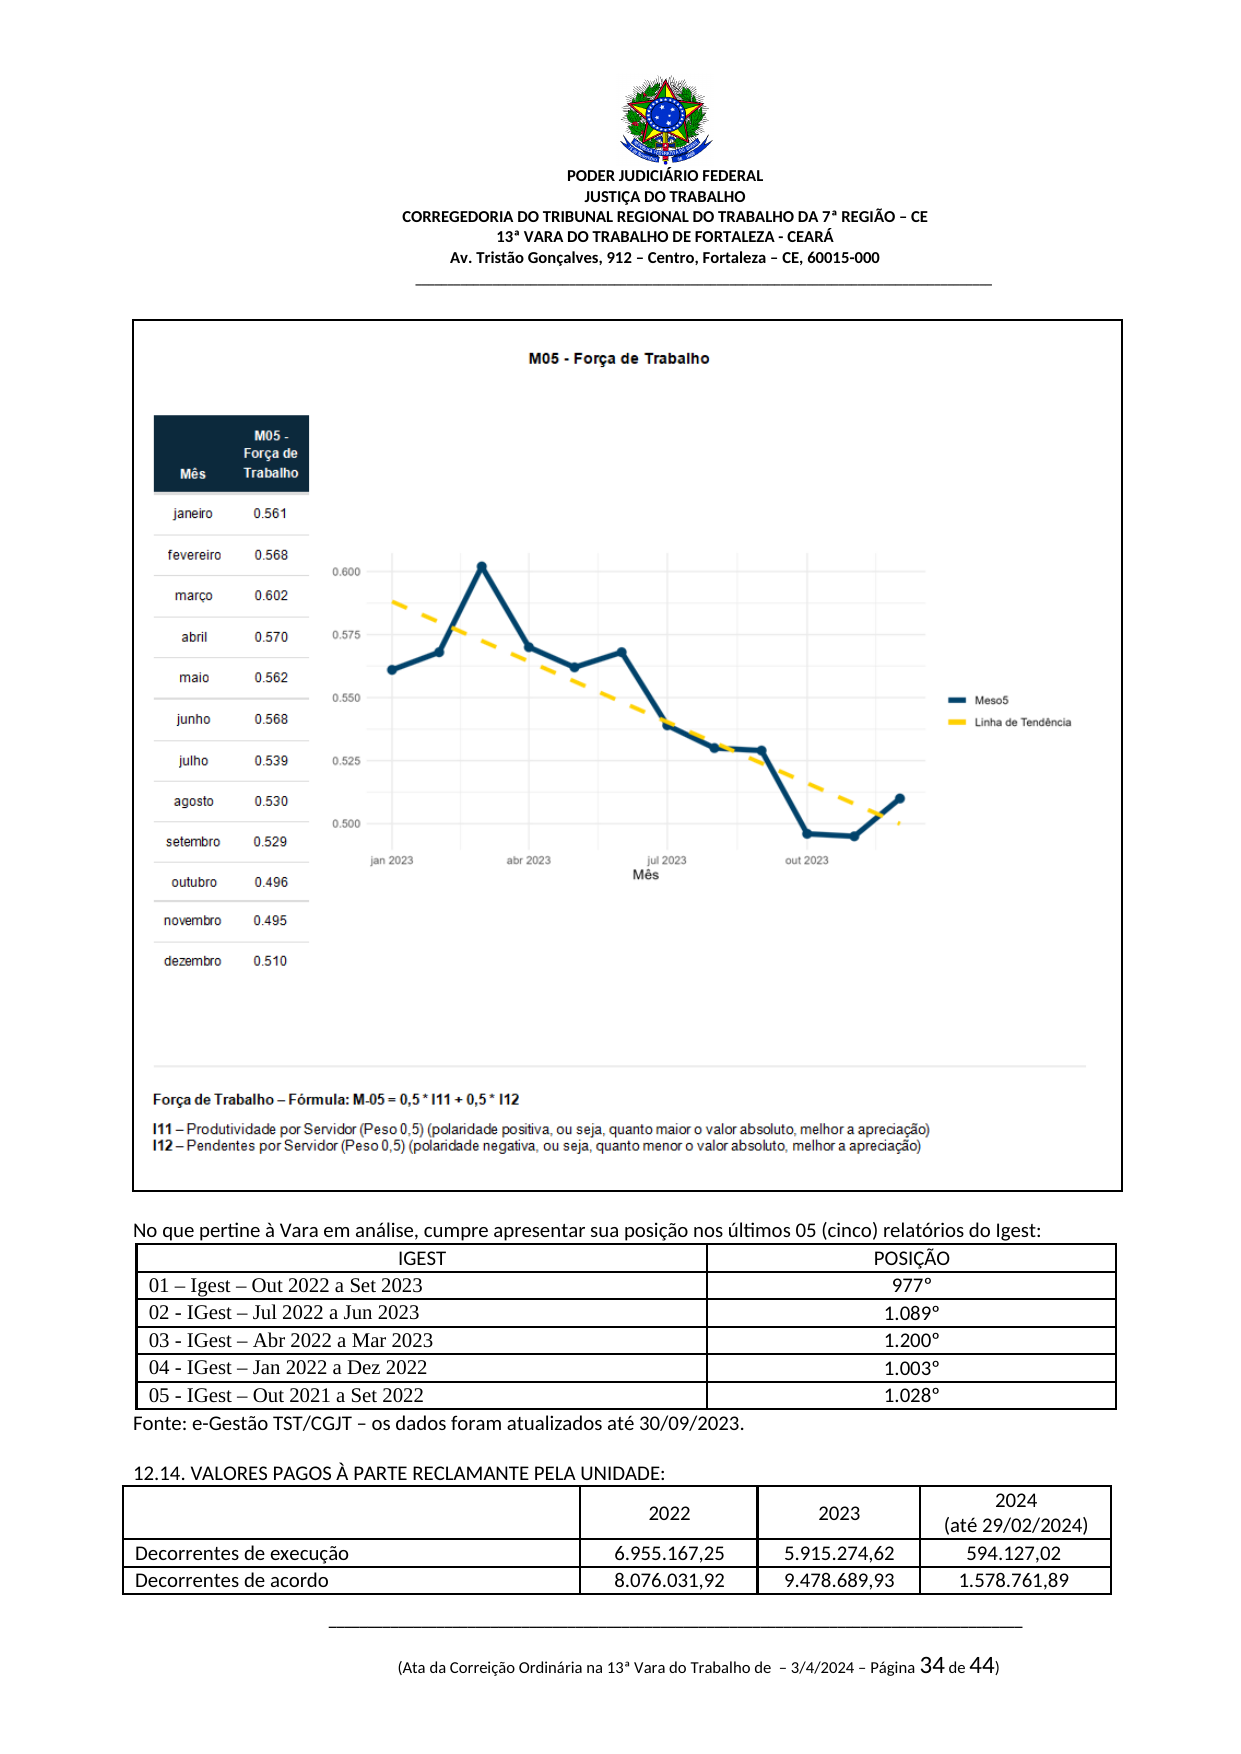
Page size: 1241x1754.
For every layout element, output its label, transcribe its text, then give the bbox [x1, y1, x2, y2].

table_cell 977º [708, 1273, 1115, 1298]
picture [615, 73, 715, 166]
table_header 2022 [581, 1487, 756, 1538]
table_header [134, 321, 1121, 1190]
table_header POSIÇÃO [708, 1245, 1115, 1271]
text Fonte: e-Gestão TST/CGJT – os dados foram atualizados até 30/09/2023. [133, 1410, 1122, 1436]
table_cell 01 – Igest – Out 2022 a Set 2023 [138, 1273, 706, 1298]
table_cell Decorrentes de acordo [124, 1568, 579, 1593]
table_cell Decorrentes de execução [124, 1540, 579, 1566]
table_cell 1.003º [708, 1355, 1115, 1381]
table_cell 02 - IGest – Jul 2022 a Jun 2023 [138, 1300, 706, 1326]
text No que pertine à Vara em análise, cumpre apresentar sua posição nos últimos 05 (cinco) relatórios do Igest: [133, 1218, 1122, 1243]
table_cell 594.127,02 [921, 1540, 1110, 1566]
table_cell 5.915.274,62 [759, 1540, 919, 1566]
table_cell 04 - IGest – Jan 2022 a Dez 2022 [138, 1355, 706, 1381]
table_cell 1.089º [708, 1300, 1115, 1326]
table_cell 8.076.031,92 [581, 1568, 756, 1593]
table_header [124, 1487, 579, 1538]
table_cell 05 - IGest – Out 2021 a Set 2022 [138, 1383, 706, 1408]
table_header 2023 [759, 1487, 919, 1538]
picture [143, 331, 1109, 1155]
table_cell 03 - IGest – Abr 2022 a Mar 2023 [138, 1328, 706, 1353]
table_cell 1.578.761,89 [921, 1568, 1110, 1593]
table_header 2024 (até 29/02/2024) [921, 1487, 1110, 1538]
table_cell 1.200º [708, 1328, 1115, 1353]
table_header IGEST [138, 1245, 706, 1271]
text 12.14. VALORES PAGOS À PARTE RECLAMANTE PELA UNIDADE: [133, 1460, 1122, 1485]
table_cell 1.028º [708, 1383, 1115, 1408]
table_cell 9.478.689,93 [759, 1568, 919, 1593]
table_cell 6.955.167,25 [581, 1540, 756, 1566]
